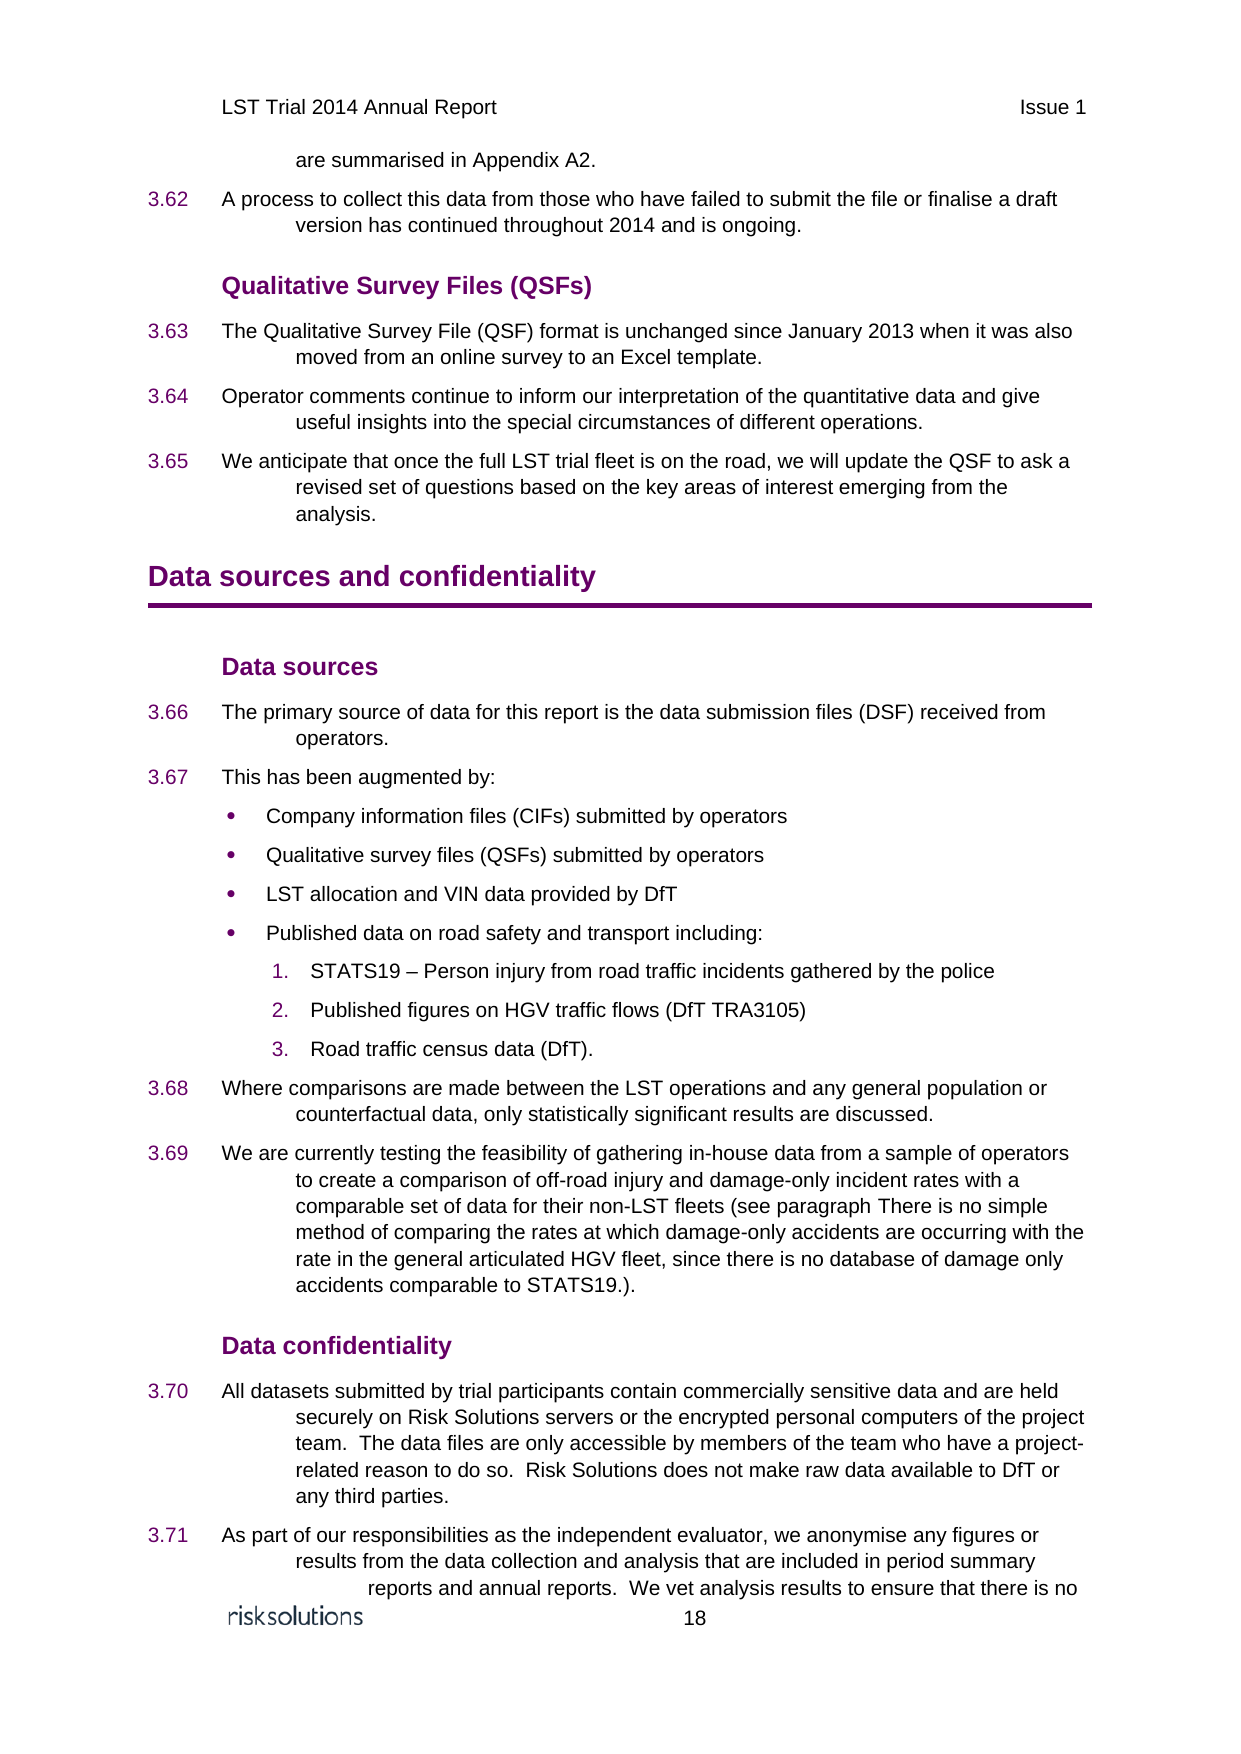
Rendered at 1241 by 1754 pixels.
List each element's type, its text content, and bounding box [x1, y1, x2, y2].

list All datasets submitted by trial participants contain commercially sensitive data and are held securely on Risk Solutions servers or the encrypted personal computers of the project team. The data files are only accessible by members of the team who have a project-related reason to do so. Risk Solutions does not make raw data available to DfT or any third parties. [148, 1378, 1092, 1508]
list The primary source of data for this report is the data submission files (DSF) received from operators. [148, 699, 1092, 750]
list LST allocation and VIN data provided by DfT [227, 881, 1092, 906]
list Road traffic census data (DfT). [272, 1037, 1092, 1061]
list The Qualitative Survey File (QSF) format is unchanged since January 2013 when it was also moved from an online survey to an Excel template. [148, 318, 1092, 369]
list As part of our responsibilities as the independent evaluator, we anonymise any figures or results from the data collection and analysis that are included in period summary reports and annual reports. We vet analysis results to ensure that there is no [148, 1523, 1092, 1599]
list Published data on road safety and transport including: [227, 920, 1092, 944]
subtitle Data confidentiality [221, 1331, 1092, 1360]
list Operator comments continue to inform our interpretation of the quantitative data and give useful insights into the special circumstances of different operations. [148, 384, 1092, 434]
list This has been augmented by: [148, 765, 1092, 789]
list We are currently testing the feasibility of gathering in-house data from a sample of operators to create a comparison of off-road injury and damage-only incident rates with a comparable set of data for their non-LST fleets (see paragraph 5.80). [148, 1141, 1092, 1297]
subtitle Data sources and confidentiality [148, 559, 1092, 603]
list Where comparisons are made between the LST operations and any general population or counterfactual data, only statistically significant results are discussed. [148, 1076, 1092, 1126]
list are summarised in Appendix A2. [148, 148, 1092, 172]
list Published figures on HGV traffic flows (DfT TRA3105) [272, 998, 1092, 1022]
list Qualitative survey files (QSFs) submitted by operators [227, 842, 1092, 867]
list We anticipate that once the full LST trial fleet is on the road, we will update the QSF to ask a revised set of questions based on the key areas of interest emerging from the analysis. [148, 449, 1092, 526]
subtitle Qualitative Survey Files (QSFs) [221, 271, 1092, 300]
list Company information files (CIFs) submitted by operators [227, 803, 1092, 828]
list A process to collect this data from those who have failed to submit the file or finalise a draft version has continued throughout 2014 and is ongoing. [148, 187, 1092, 237]
list STATS19 – Person injury from road traffic incidents gathered by the police [272, 959, 1092, 983]
subtitle Data sources [221, 652, 1092, 681]
